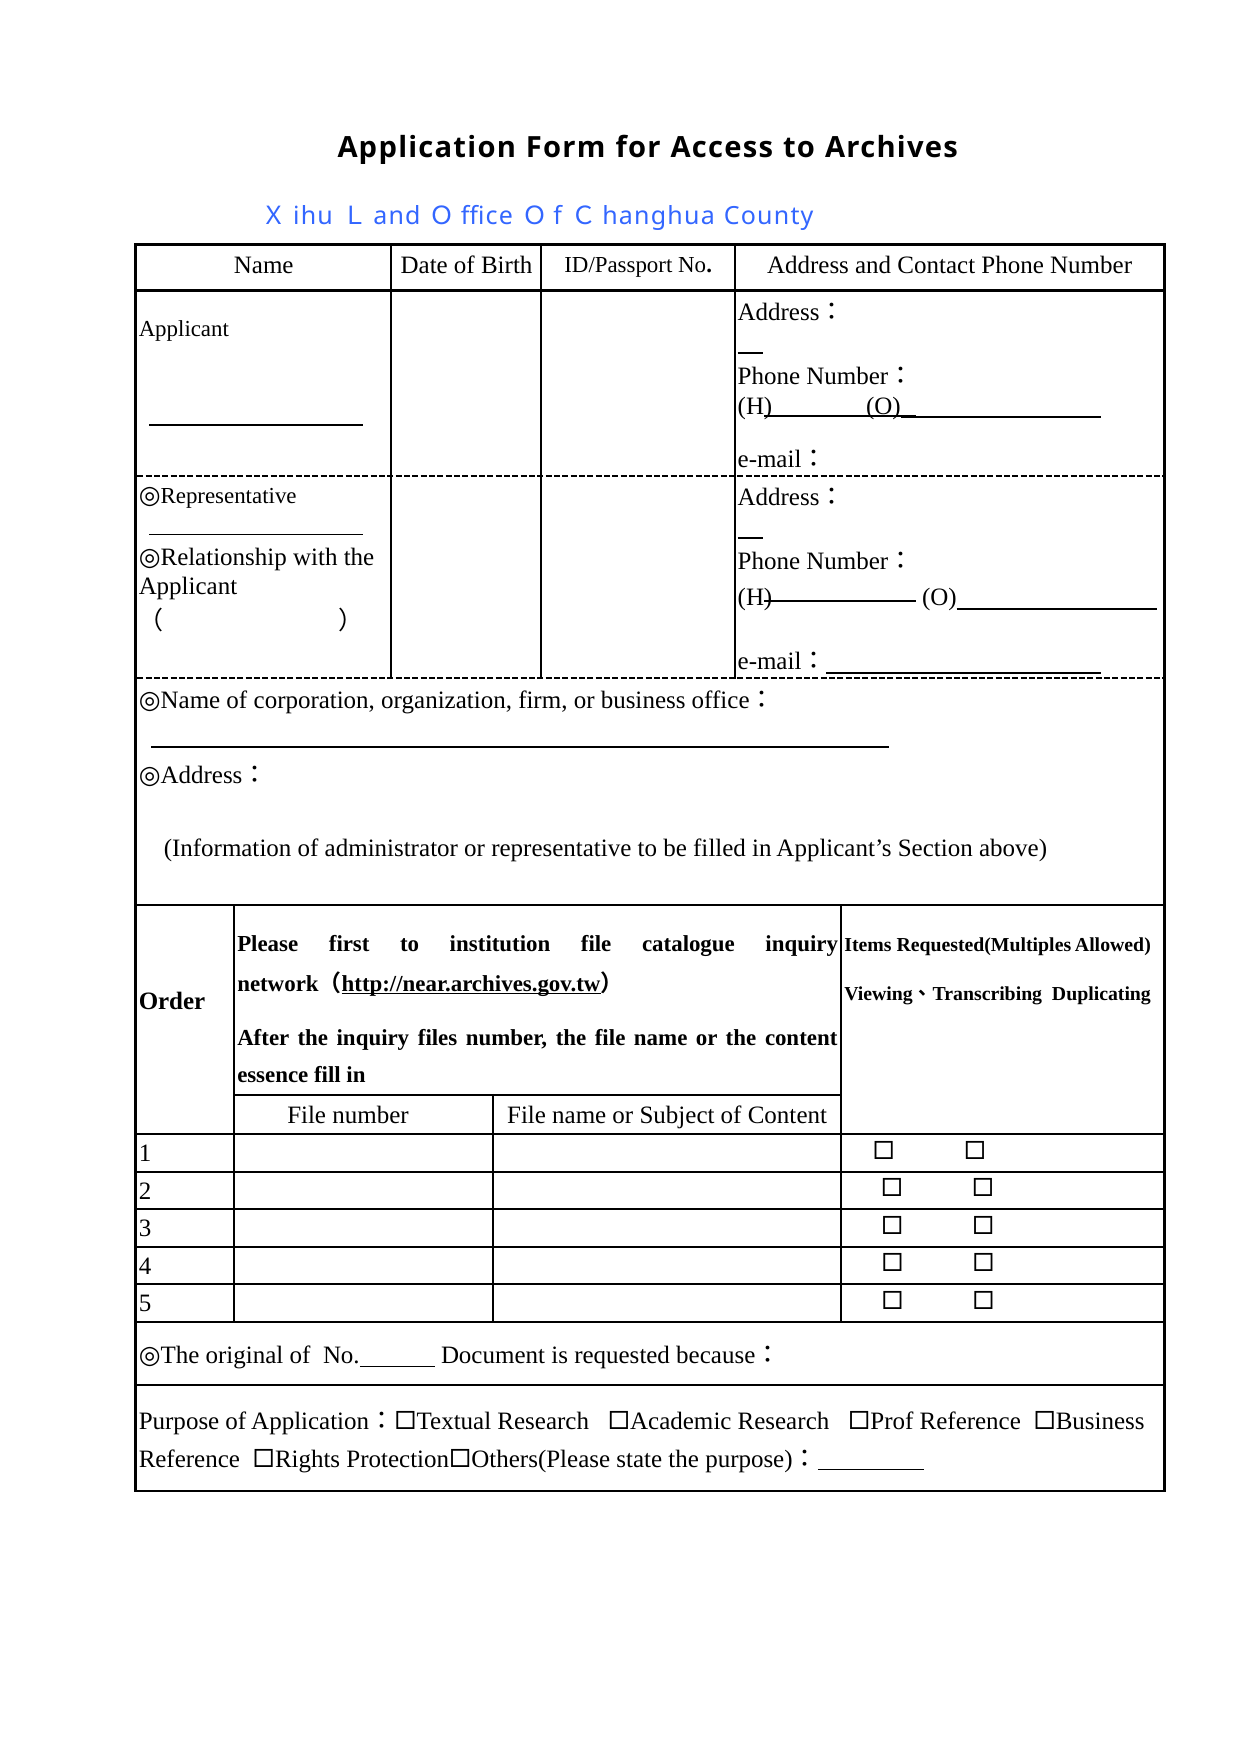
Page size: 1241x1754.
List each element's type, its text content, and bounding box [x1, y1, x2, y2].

table_cell [494, 1248, 840, 1283]
subtitle Application Form for Access to Archives [337, 108, 1113, 183]
table_header Name [137, 246, 390, 288]
table_cell   [842, 1248, 1163, 1283]
table_cell ◎Representative ◎Relationship with the Applicant （ ） [137, 475, 390, 677]
table_cell File name or Subject of Content [494, 1096, 840, 1133]
table_cell Applicant [137, 292, 390, 474]
table_cell 4 [137, 1248, 233, 1283]
table_cell 3 [137, 1210, 233, 1246]
table_cell [494, 1173, 840, 1208]
table_cell [235, 1135, 492, 1171]
table_cell   [842, 1210, 1163, 1246]
table_cell [542, 292, 734, 474]
table_header ID/Passport No. [542, 246, 734, 288]
table_cell [235, 1248, 492, 1283]
table_cell Items Requested(Multiples Allowed) Viewing、Transcribing Duplicating [842, 906, 1163, 1133]
table_cell   [842, 1135, 1163, 1171]
table_cell [494, 1210, 840, 1246]
table_cell [392, 475, 540, 677]
table_cell Purpose of Application：Textual Research Academic Research Prof Reference Business Reference Rights ProtectionOthers(Please state the purpose)： [137, 1386, 1163, 1490]
table_cell Address： Phone Number： (O) e-mail： [736, 475, 1163, 677]
table_cell [235, 1285, 492, 1321]
table_cell   [842, 1173, 1163, 1208]
table_cell [542, 475, 734, 677]
table_cell [494, 1285, 840, 1321]
table_cell [392, 292, 540, 474]
table_cell File number [235, 1096, 492, 1133]
table_header Address and Contact Phone Number [736, 246, 1163, 288]
table_cell 5 [137, 1285, 233, 1321]
table_cell 1 [137, 1135, 233, 1171]
table_cell [235, 1173, 492, 1208]
table_cell [494, 1135, 840, 1171]
table_cell ◎Name of corporation, organization, firm, or business office： ◎Address： (Information of administrator or representative to be filled in Applicant’s Section above) [137, 677, 1163, 904]
table_cell Please first to institution file catalogue inquiry network（http://near.archives.gov.tw） After the inquiry files number, the file name or the content essence fill in [235, 906, 840, 1094]
table_cell ◎The original of No. Document is requested because： [137, 1323, 1163, 1383]
table_cell 2 [137, 1173, 233, 1208]
table_cell [235, 1210, 492, 1246]
table_cell Order [137, 906, 233, 1133]
table_cell Address： Phone Number： (H) (O) e-mail： [736, 292, 1163, 474]
subtitle Ｘihu Ｌand Ｏffice Ｏf Ｃhanghua County [187, 194, 1113, 232]
table_header Date of Birth [392, 246, 540, 288]
table_cell   [842, 1285, 1163, 1321]
